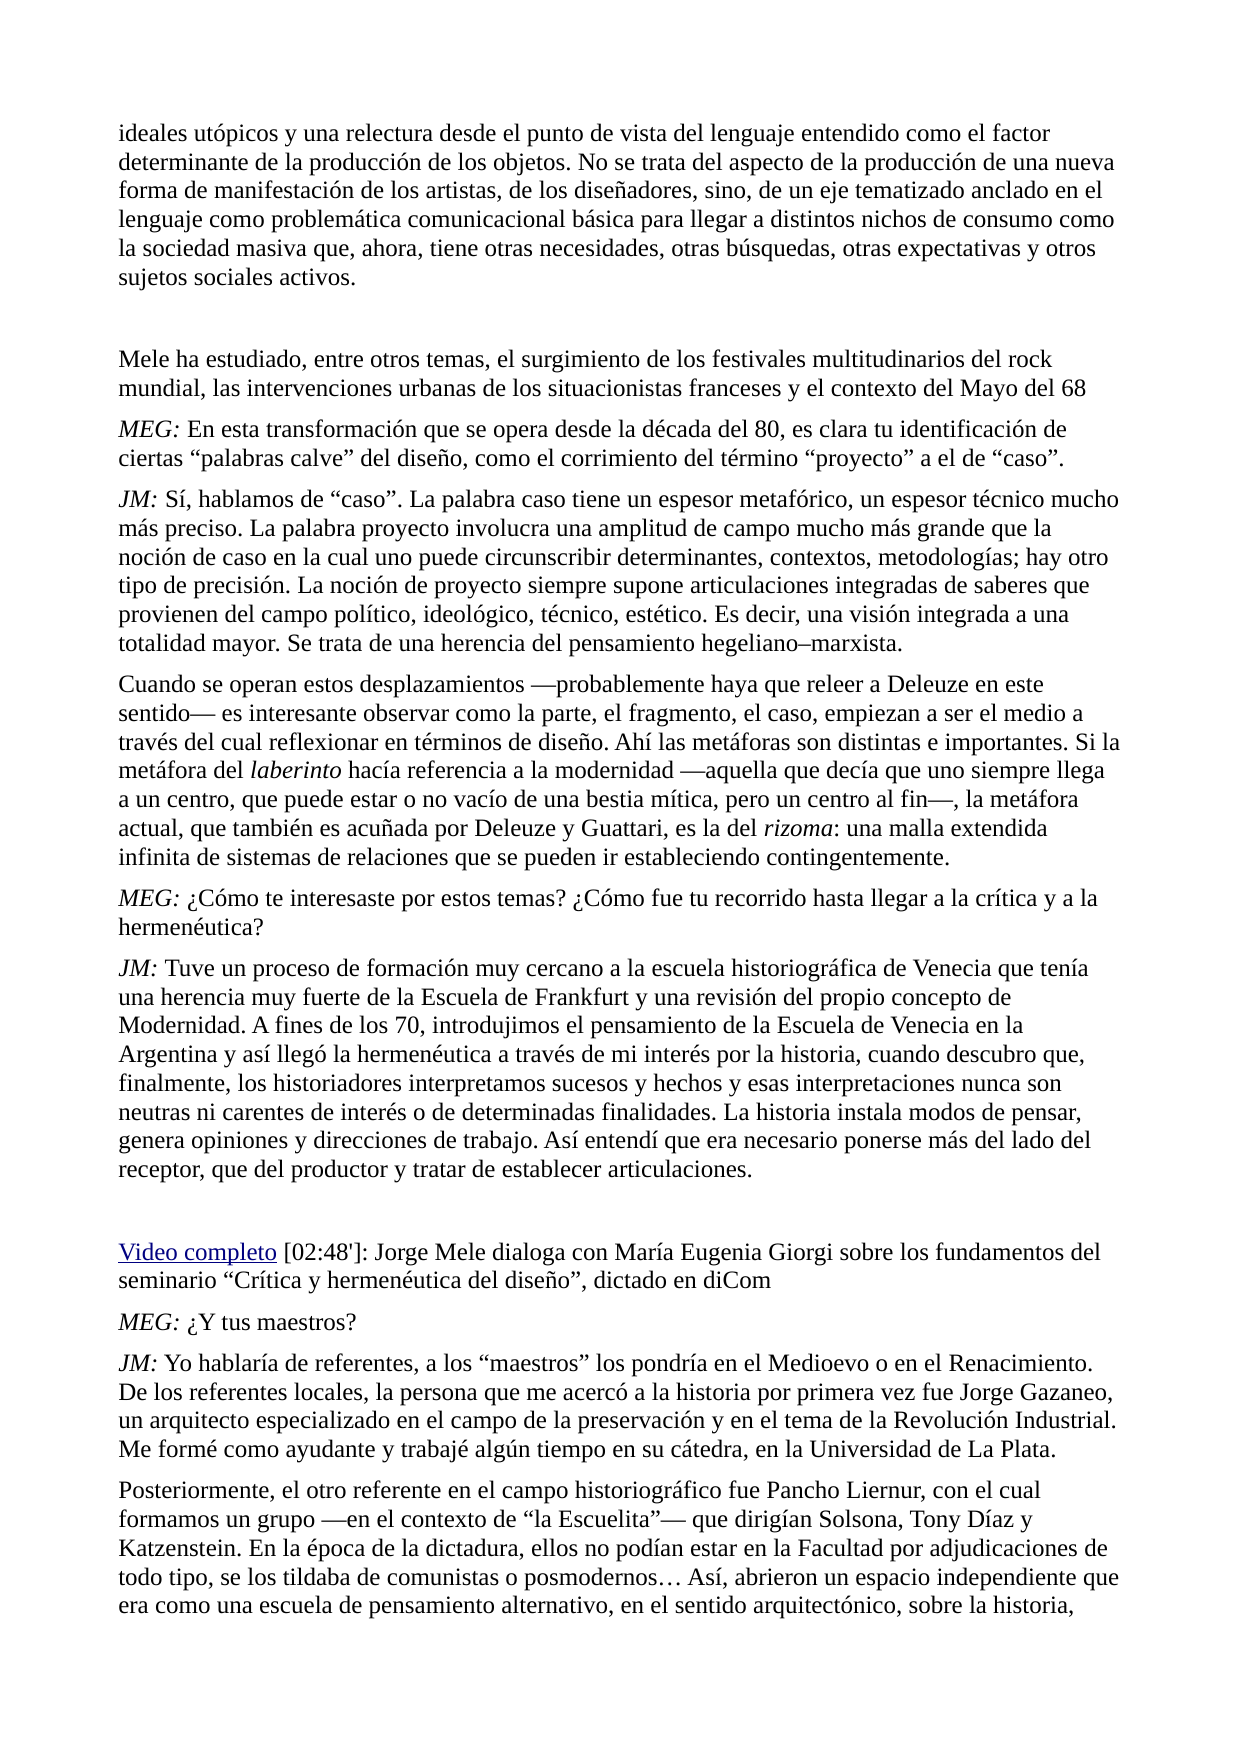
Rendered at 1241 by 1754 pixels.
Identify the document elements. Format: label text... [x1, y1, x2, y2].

text MEG: En esta transformación que se opera desde la década del 80, es clara tu identificación de ciertas “palabras calve” del diseño, como el corrimiento del término “proyecto” a el de “caso”. [118, 414, 1122, 472]
text MEG: ¿Cómo te interesaste por estos temas? ¿Cómo fue tu recorrido hasta llegar a la crítica y a la hermenéutica? [118, 883, 1122, 941]
text Mele ha estudiado, entre otros temas, el surgimiento de los festivales multitudinarios del rock mundial, las intervenciones urbanas de los situacionistas franceses y el contexto del Mayo del 68 [118, 344, 1122, 402]
text Video completo [02:48']: Jorge Mele dialoga con María Eugenia Giorgi sobre los fundamentos del seminario “Crítica y hermenéutica del diseño”, dictado en diCom [118, 1237, 1122, 1294]
text JM: Yo hablaría de referentes, a los “maestros” los pondría en el Medioevo o en el Renacimiento. De los referentes locales, la persona que me acercó a la historia por primera vez fue Jorge Gazaneo, un arquitecto especializado en el campo de la preservación y en el tema de la Revolución Industrial. Me formé como ayudante y trabajé algún tiempo en su cátedra, en la Universidad de La Plata. [118, 1348, 1122, 1463]
text Cuando se operan estos desplazamientos —probablemente haya que releer a Deleuze en este sentido— es interesante observar como la parte, el fragmento, el caso, empiezan a ser el medio a través del cual reflexionar en términos de diseño. Ahí las metáforas son distintas e importantes. Si la metáfora del laberinto hacía referencia a la modernidad —aquella que decía que uno siempre llega a un centro, que puede estar o no vacío de una bestia mítica, pero un centro al fin—, la metáfora actual, que también es acuñada por Deleuze y Guattari, es la del rizoma: una malla extendida infinita de sistemas de relaciones que se pueden ir estableciendo contingentemente. [118, 669, 1122, 871]
text MEG: ¿Y tus maestros? [118, 1307, 1122, 1336]
text ideales utópicos y una relectura desde el punto de vista del lenguaje entendido como el factor determinante de la producción de los objetos. No se trata del aspecto de la producción de una nueva forma de manifestación de los artistas, de los diseñadores, sino, de un eje tematizado anclado en el lenguaje como problemática comunicacional básica para llegar a distintos nichos de consumo como la sociedad masiva que, ahora, tiene otras necesidades, otras búsquedas, otras expectativas y otros sujetos sociales activos. [118, 118, 1122, 291]
text JM: Sí, hablamos de “caso”. La palabra caso tiene un espesor metafórico, un espesor técnico mucho más preciso. La palabra proyecto involucra una amplitud de campo mucho más grande que la noción de caso en la cual uno puede circunscribir determinantes, contextos, metodologías; hay otro tipo de precisión. La noción de proyecto siempre supone articulaciones integradas de saberes que provienen del campo político, ideológico, técnico, estético. Es decir, una visión integrada a una totalidad mayor. Se trata de una herencia del pensamiento hegeliano–marxista. [118, 484, 1122, 657]
text JM: Tuve un proceso de formación muy cercano a la escuela historiográfica de Venecia que tenía una herencia muy fuerte de la Escuela de Frankfurt y una revisión del propio concepto de Modernidad. A fines de los 70, introdujimos el pensamiento de la Escuela de Venecia en la Argentina y así llegó la hermenéutica a través de mi interés por la historia, cuando descubro que, finalmente, los historiadores interpretamos sucesos y hechos y esas interpretaciones nunca son neutras ni carentes de interés o de determinadas finalidades. La historia instala modos de pensar, genera opiniones y direcciones de trabajo. Así entendí que era necesario ponerse más del lado del receptor, que del productor y tratar de establecer articulaciones. [118, 953, 1122, 1183]
text Posteriormente, el otro referente en el campo historiográfico fue Pancho Liernur, con el cual formamos un grupo —en el contexto de “la Escuelita”— que dirigían Solsona, Tony Díaz y Katzenstein. En la época de la dictadura, ellos no podían estar en la Facultad por adjudicaciones de todo tipo, se los tildaba de comunistas o posmodernos… Así, abrieron un espacio independiente que era como una escuela de pensamiento alternativo, en el sentido arquitectónico, sobre la historia, [118, 1476, 1122, 1619]
